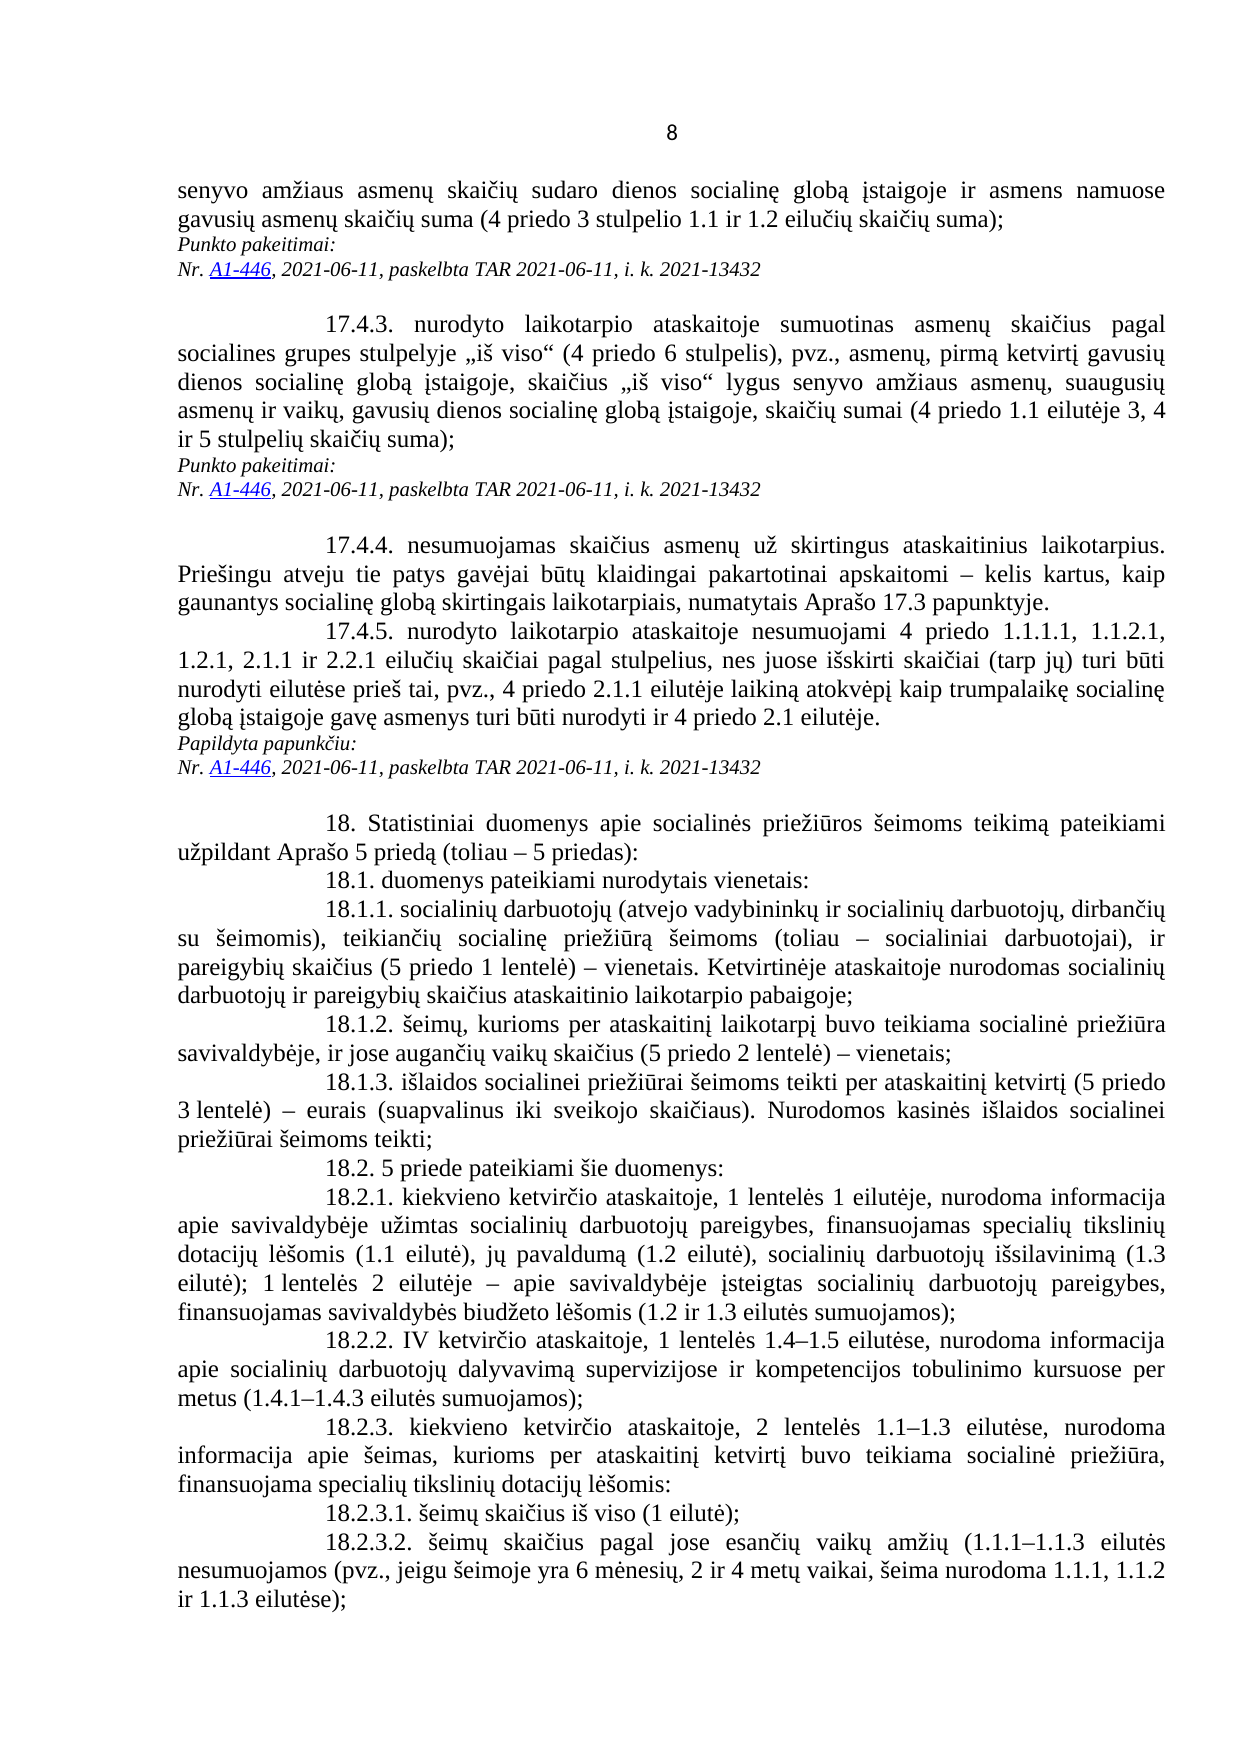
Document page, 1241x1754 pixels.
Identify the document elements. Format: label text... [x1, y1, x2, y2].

text Nr. A1-446, 2021-06-11, paskelbta TAR 2021-06-11, i. k. 2021-13432 [177, 256, 1166, 281]
text 18.2.1. kiekvieno ketvirčio ataskaitoje, 1 lentelės 1 eilutėje, nurodoma informacija apie savivaldybėje užimtas socialinių darbuotojų pareigybes, finansuojamas specialių tikslinių dotacijų lėšomis (1.1 eilutė), jų pavaldumą (1.2 eilutė), socialinių darbuotojų išsilavinimą (1.3 eilutė); 1 lentelės 2 eilutėje – apie savivaldybėje įsteigtas socialinių darbuotojų pareigybes, finansuojamas savivaldybės biudžeto lėšomis (1.2 ir 1.3 eilutės sumuojamos); [177, 1182, 1166, 1326]
text 18.1.3. išlaidos socialinei priežiūrai šeimoms teikti per ataskaitinį ketvirtį (5 priedo 3 lentelė) – eurais (suapvalinus iki sveikojo skaičiaus). Nurodomos kasinės išlaidos socialinei priežiūrai šeimoms teikti; [177, 1067, 1166, 1153]
text 17.4.3. nurodyto laikotarpio ataskaitoje sumuotinas asmenų skaičius pagal socialines grupes stulpelyje „iš viso“ (4 priedo 6 stulpelis), pvz., asmenų, pirmą ketvirtį gavusių dienos socialinę globą įstaigoje, skaičius „iš viso“ lygus senyvo amžiaus asmenų, suaugusių asmenų ir vaikų, gavusių dienos socialinę globą įstaigoje, skaičių sumai (4 priedo 1.1 eilutėje 3, 4 ir 5 stulpelių skaičių suma); [177, 309, 1166, 453]
text 18. Statistiniai duomenys apie socialinės priežiūros šeimoms teikimą pateikiami užpildant Aprašo 5 priedą (toliau – 5 priedas): [177, 808, 1166, 866]
text 18.1.1. socialinių darbuotojų (atvejo vadybininkų ir socialinių darbuotojų, dirbančių su šeimomis), teikiančių socialinę priežiūrą šeimoms (toliau – socialiniai darbuotojai), ir pareigybių skaičius (5 priedo 1 lentelė) – vienetais. Ketvirtinėje ataskaitoje nurodomas socialinių darbuotojų ir pareigybių skaičius ataskaitinio laikotarpio pabaigoje; [177, 894, 1166, 1009]
text 17.4.5. nurodyto laikotarpio ataskaitoje nesumuojami 4 priedo 1.1.1.1, 1.1.2.1, 1.2.1, 2.1.1 ir 2.2.1 eilučių skaičiai pagal stulpelius, nes juose išskirti skaičiai (tarp jų) turi būti nurodyti eilutėse prieš tai, pvz., 4 priedo 2.1.1 eilutėje laikiną atokvėpį kaip trumpalaikę socialinę globą įstaigoje gavę asmenys turi būti nurodyti ir 4 priedo 2.1 eilutėje. [177, 616, 1166, 731]
text 18.2.3. kiekvieno ketvirčio ataskaitoje, 2 lentelės 1.1–1.3 eilutėse, nurodoma informacija apie šeimas, kurioms per ataskaitinį ketvirtį buvo teikiama socialinė priežiūra, finansuojama specialių tikslinių dotacijų lėšomis: [177, 1412, 1166, 1498]
text senyvo amžiaus asmenų skaičių sudaro dienos socialinę globą įstaigoje ir asmens namuose gavusių asmenų skaičių suma (4 priedo 3 stulpelio 1.1 ir 1.2 eilučių skaičių suma); [177, 175, 1166, 232]
text 18.2.2. IV ketvirčio ataskaitoje, 1 lentelės 1.4–1.5 eilutėse, nurodoma informacija apie socialinių darbuotojų dalyvavimą supervizijose ir kompetencijos tobulinimo kursuose per metus (1.4.1–1.4.3 eilutės sumuojamos); [177, 1326, 1166, 1412]
text Papildyta papunkčiu: [177, 731, 1166, 755]
text 17.4.4. nesumuojamas skaičius asmenų už skirtingus ataskaitinius laikotarpius. Priešingu atveju tie patys gavėjai būtų klaidingai pakartotinai apskaitomi – kelis kartus, kaip gaunantys socialinę globą skirtingais laikotarpiais, numatytais Aprašo 17.3 papunktyje. [177, 530, 1166, 616]
text 18.1.2. šeimų, kurioms per ataskaitinį laikotarpį buvo teikiama socialinė priežiūra savivaldybėje, ir jose augančių vaikų skaičius (5 priedo 2 lentelė) – vienetais; [177, 1009, 1166, 1067]
text 18.2. 5 priede pateikiami šie duomenys: [177, 1153, 1166, 1182]
text Nr. A1-446, 2021-06-11, paskelbta TAR 2021-06-11, i. k. 2021-13432 [177, 755, 1166, 779]
text Punkto pakeitimai: [177, 453, 1166, 477]
text Nr. A1-446, 2021-06-11, paskelbta TAR 2021-06-11, i. k. 2021-13432 [177, 477, 1166, 501]
text Punkto pakeitimai: [177, 232, 1166, 256]
text 18.1. duomenys pateikiami nurodytais vienetais: [177, 866, 1166, 894]
text 18.2.3.2. šeimų skaičius pagal jose esančių vaikų amžių (1.1.1–1.1.3 eilutės nesumuojamos (pvz., jeigu šeimoje yra 6 mėnesių, 2 ir 4 metų vaikai, šeima nurodoma 1.1.1, 1.1.2 ir 1.1.3 eilutėse); [177, 1527, 1166, 1613]
text 18.2.3.1. šeimų skaičius iš viso (1 eilutė); [177, 1498, 1166, 1527]
